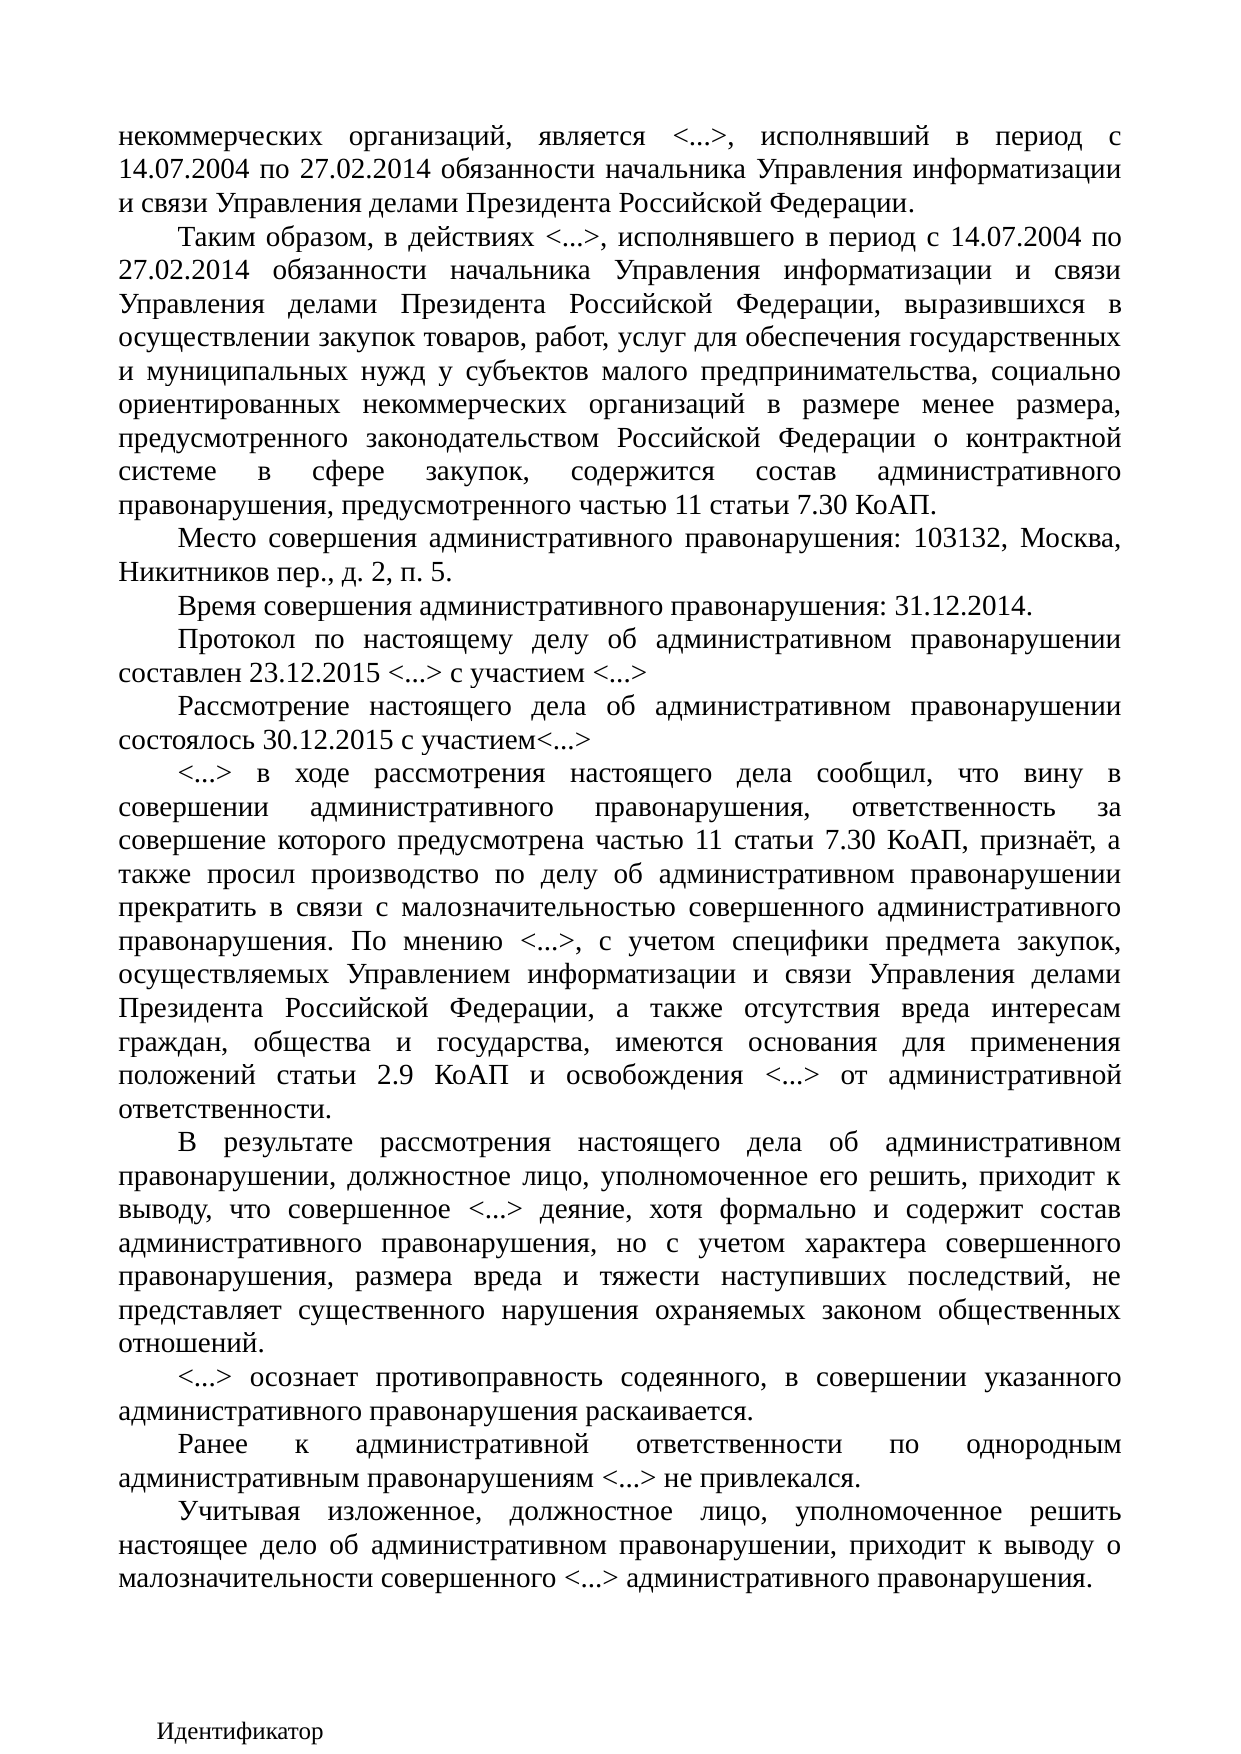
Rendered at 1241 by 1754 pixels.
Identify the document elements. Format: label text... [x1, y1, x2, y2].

text <...> в ходе рассмотрения настоящего дела сообщил, что вину в совершении административного правонарушения, ответственность за совершение которого предусмотрена частью 11 статьи 7.30 КоАП, признаёт, а также просил производство по делу об административном правонарушении прекратить в связи с малозначительностью совершенного административного правонарушения. По мнению <...>, с учетом специфики предмета закупок, осуществляемых Управлением информатизации и связи Управления делами Президента Российской Федерации, а также отсутствия вреда интересам граждан, общества и государства, имеются основания для применения положений статьи 2.9 КоАП и освобождения <...> от административной ответственности. [118, 755, 1122, 1124]
text Учитывая изложенное, должностное лицо, уполномоченное решить настоящее дело об административном правонарушении, приходит к выводу о малозначительности совершенного <...> административного правонарушения. [118, 1493, 1122, 1594]
text Время совершения административного правонарушения: 31.12.2014. [118, 588, 1122, 621]
text В результате рассмотрения настоящего дела об административном правонарушении, должностное лицо, уполномоченное его решить, приходит к выводу, что совершенное <...> деяние, хотя формально и содержит состав административного правонарушения, но с учетом характера совершенного правонарушения, размера вреда и тяжести наступивших последствий, не представляет существенного нарушения охраняемых законом общественных отношений. [118, 1124, 1122, 1359]
text Протокол по настоящему делу об административном правонарушении составлен 23.12.2015 <...> с участием <...> [118, 621, 1122, 688]
text некоммерческих организаций, является <...>, исполнявший в период с 14.07.2004 по 27.02.2014 обязанности начальника Управления информатизации и связи Управления делами Президента Российской Федерации. [118, 118, 1122, 219]
text <...> осознает противоправность содеянного, в совершении указанного административного правонарушения раскаивается. [118, 1359, 1122, 1426]
text Ранее к административной ответственности по однородным административным правонарушениям <...> не привлекался. [118, 1426, 1122, 1493]
text Место совершения административного правонарушения: 103132, Москва, Никитников пер., д. 2, п. 5. [118, 521, 1122, 588]
text Таким образом, в действиях <...>, исполнявшего в период с 14.07.2004 по 27.02.2014 обязанности начальника Управления информатизации и связи Управления делами Президента Российской Федерации, выразившихся в осуществлении закупок товаров, работ, услуг для обеспечения государственных и муниципальных нужд у субъектов малого предпринимательства, социально ориентированных некоммерческих организаций в размере менее размера, предусмотренного законодательством Российской Федерации о контрактной системе в сфере закупок, содержится состав административного правонарушения, предусмотренного частью 11 статьи 7.30 КоАП. [118, 219, 1122, 521]
text Рассмотрение настоящего дела об административном правонарушении состоялось 30.12.2015 с участием<...> [118, 688, 1122, 755]
